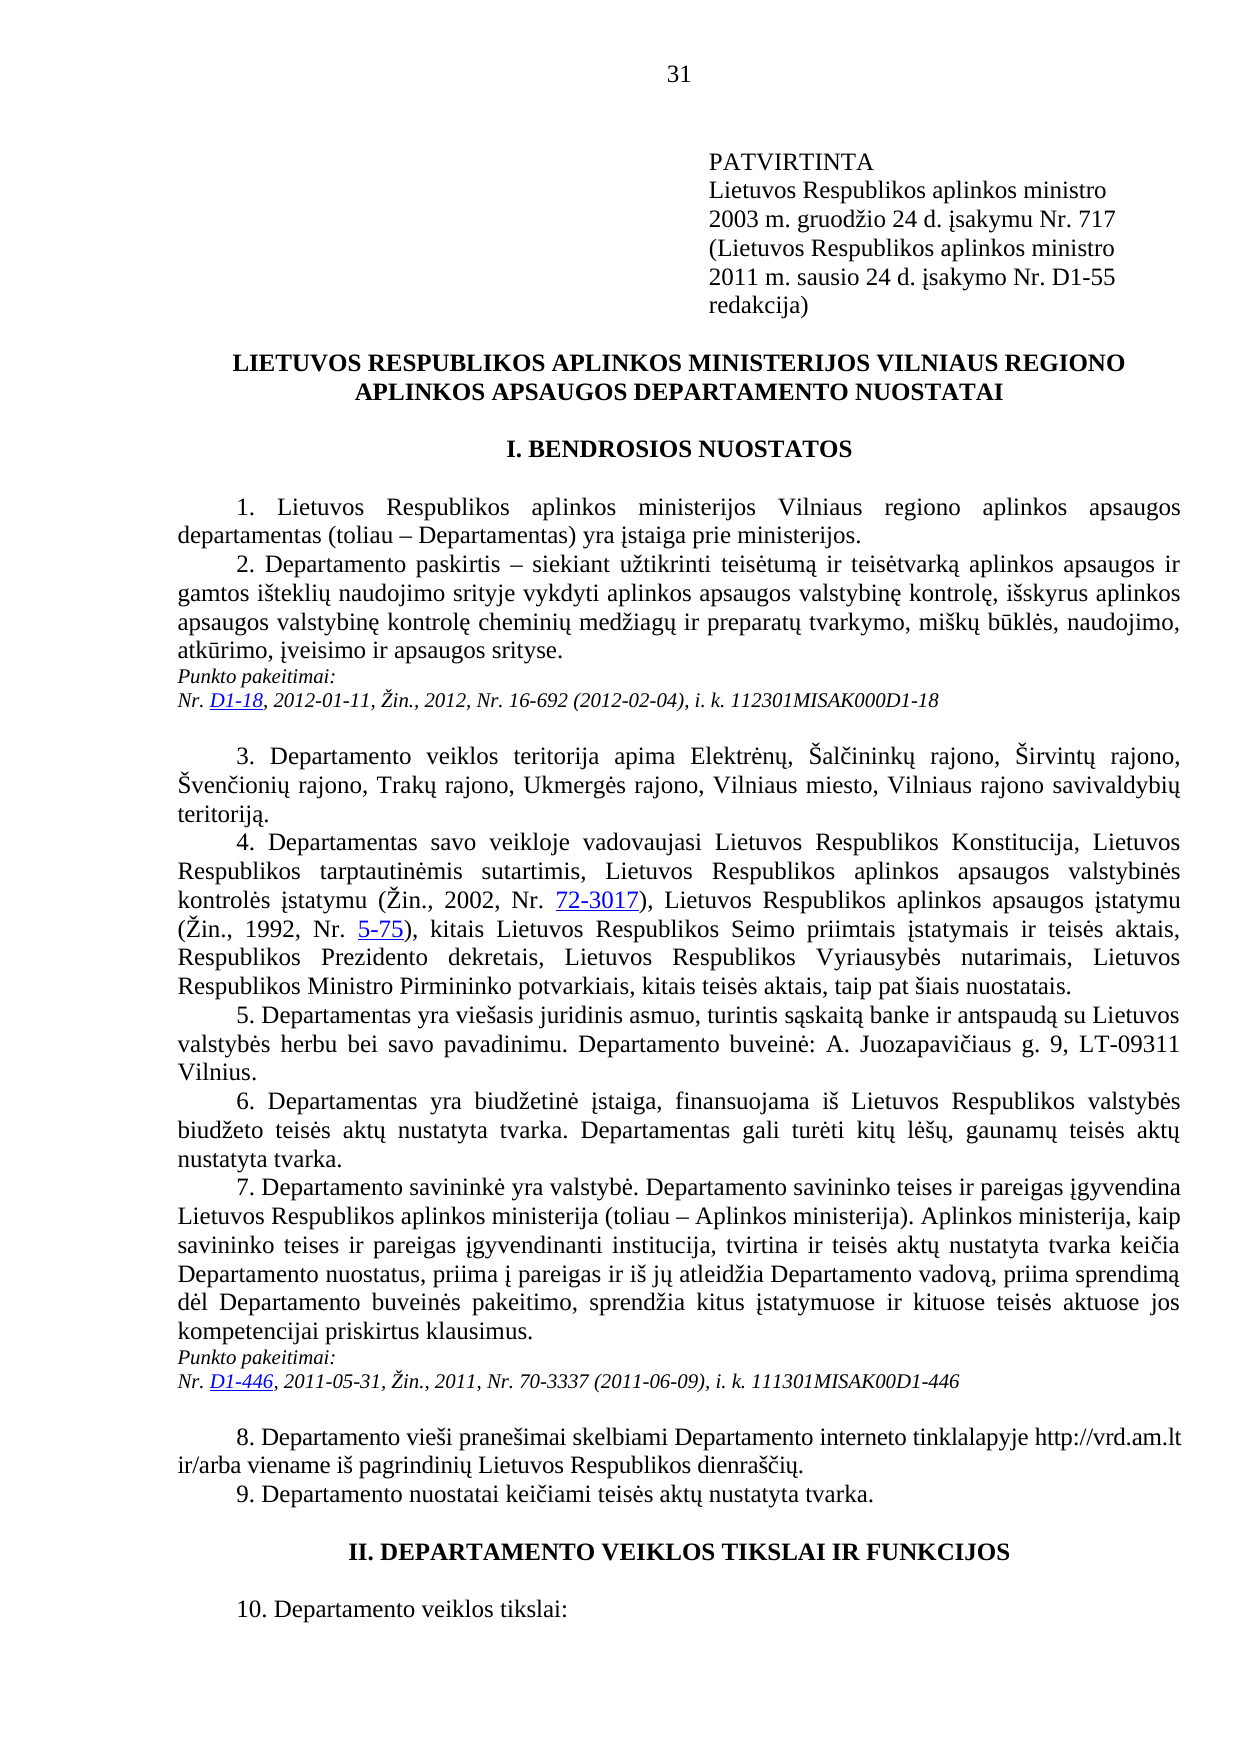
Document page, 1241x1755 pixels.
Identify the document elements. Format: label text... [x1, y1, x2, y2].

text 5. Departamentas yra viešasis juridinis asmuo, turintis sąskaitą banke ir antspaudą su Lietuvos valstybės herbu bei savo pavadinimu. Departamento buveinė: A. Juozapavičiaus g. 9, LT-09311 Vilnius. [177, 1000, 1181, 1086]
text 4. Departamentas savo veikloje vadovaujasi Lietuvos Respublikos Konstitucija, Lietuvos Respublikos tarptautinėmis sutartimis, Lietuvos Respublikos aplinkos apsaugos valstybinės kontrolės įstatymu (Žin., 2002, Nr. 72-3017), Lietuvos Respublikos aplinkos apsaugos įstatymu (Žin., 1992, Nr. 5-75), kitais Lietuvos Respublikos Seimo priimtais įstatymais ir teisės aktais, Respublikos Prezidento dekretais, Lietuvos Respublikos Vyriausybės nutarimais, Lietuvos Respublikos Ministro Pirmininko potvarkiais, kitais teisės aktais, taip pat šiais nuostatais. [177, 827, 1181, 1000]
text 9. Departamento nuostatai keičiami teisės aktų nustatyta tvarka. [177, 1479, 1181, 1508]
text 8. Departamento vieši pranešimai skelbiami Departamento interneto tinklalapyje http://vrd.am.lt ir/arba viename iš pagrindinių Lietuvos Respublikos dienraščių. [177, 1422, 1181, 1479]
text 10. Departamento veiklos tikslai: [177, 1594, 1181, 1623]
text redakcija) [177, 291, 1181, 319]
text LIETUVOS RESPUBLIKOS APLINKOS MINISTERIJOS VILNIAUS REGIONO APLINKOS APSAUGOS DEPARTAMENTO NUOSTATAI [177, 348, 1181, 406]
text II. DEPARTAMENTO VEIKLOS TIKSLAI IR FUNKCIJOS [177, 1537, 1181, 1566]
text (Lietuvos Respublikos aplinkos ministro [177, 233, 1181, 262]
text Lietuvos Respublikos aplinkos ministro [177, 176, 1181, 204]
text 2011 m. sausio 24 d. įsakymo Nr. D1-55 [177, 262, 1181, 291]
text Nr. D1-446, 2011-05-31, Žin., 2011, Nr. 70-3337 (2011-06-09), i. k. 111301MISAK00D1-446 [177, 1369, 1181, 1393]
text PATVIRTINTA [177, 147, 1181, 176]
text Punkto pakeitimai: [177, 1345, 1181, 1369]
text 6. Departamentas yra biudžetinė įstaiga, finansuojama iš Lietuvos Respublikos valstybės biudžeto teisės aktų nustatyta tvarka. Departamentas gali turėti kitų lėšų, gaunamų teisės aktų nustatyta tvarka. [177, 1086, 1181, 1172]
text Punkto pakeitimai: [177, 664, 1181, 688]
text 2003 m. gruodžio 24 d. įsakymu Nr. 717 [177, 204, 1181, 233]
text Nr. D1-18, 2012-01-11, Žin., 2012, Nr. 16-692 (2012-02-04), i. k. 112301MISAK000D1-18 [177, 688, 1181, 712]
text 1. Lietuvos Respublikos aplinkos ministerijos Vilniaus regiono aplinkos apsaugos departamentas (toliau – Departamentas) yra įstaiga prie ministerijos. [177, 492, 1181, 549]
text 2. Departamento paskirtis – siekiant užtikrinti teisėtumą ir teisėtvarką aplinkos apsaugos ir gamtos išteklių naudojimo srityje vykdyti aplinkos apsaugos valstybinę kontrolę, išskyrus aplinkos apsaugos valstybinę kontrolę cheminių medžiagų ir preparatų tvarkymo, miškų būklės, naudojimo, atkūrimo, įveisimo ir apsaugos srityse. [177, 549, 1181, 664]
text 7. Departamento savininkė yra valstybė. Departamento savininko teises ir pareigas įgyvendina Lietuvos Respublikos aplinkos ministerija (toliau – Aplinkos ministerija). Aplinkos ministerija, kaip savininko teises ir pareigas įgyvendinanti institucija, tvirtina ir teisės aktų nustatyta tvarka keičia Departamento nuostatus, priima į pareigas ir iš jų atleidžia Departamento vadovą, priima sprendimą dėl Departamento buveinės pakeitimo, sprendžia kitus įstatymuose ir kituose teisės aktuose jos kompetencijai priskirtus klausimus. [177, 1172, 1181, 1345]
text 3. Departamento veiklos teritorija apima Elektrėnų, Šalčininkų rajono, Širvintų rajono, Švenčionių rajono, Trakų rajono, Ukmergės rajono, Vilniaus miesto, Vilniaus rajono savivaldybių teritoriją. [177, 741, 1181, 827]
text I. BENDROSIOS NUOSTATOS [177, 434, 1181, 463]
